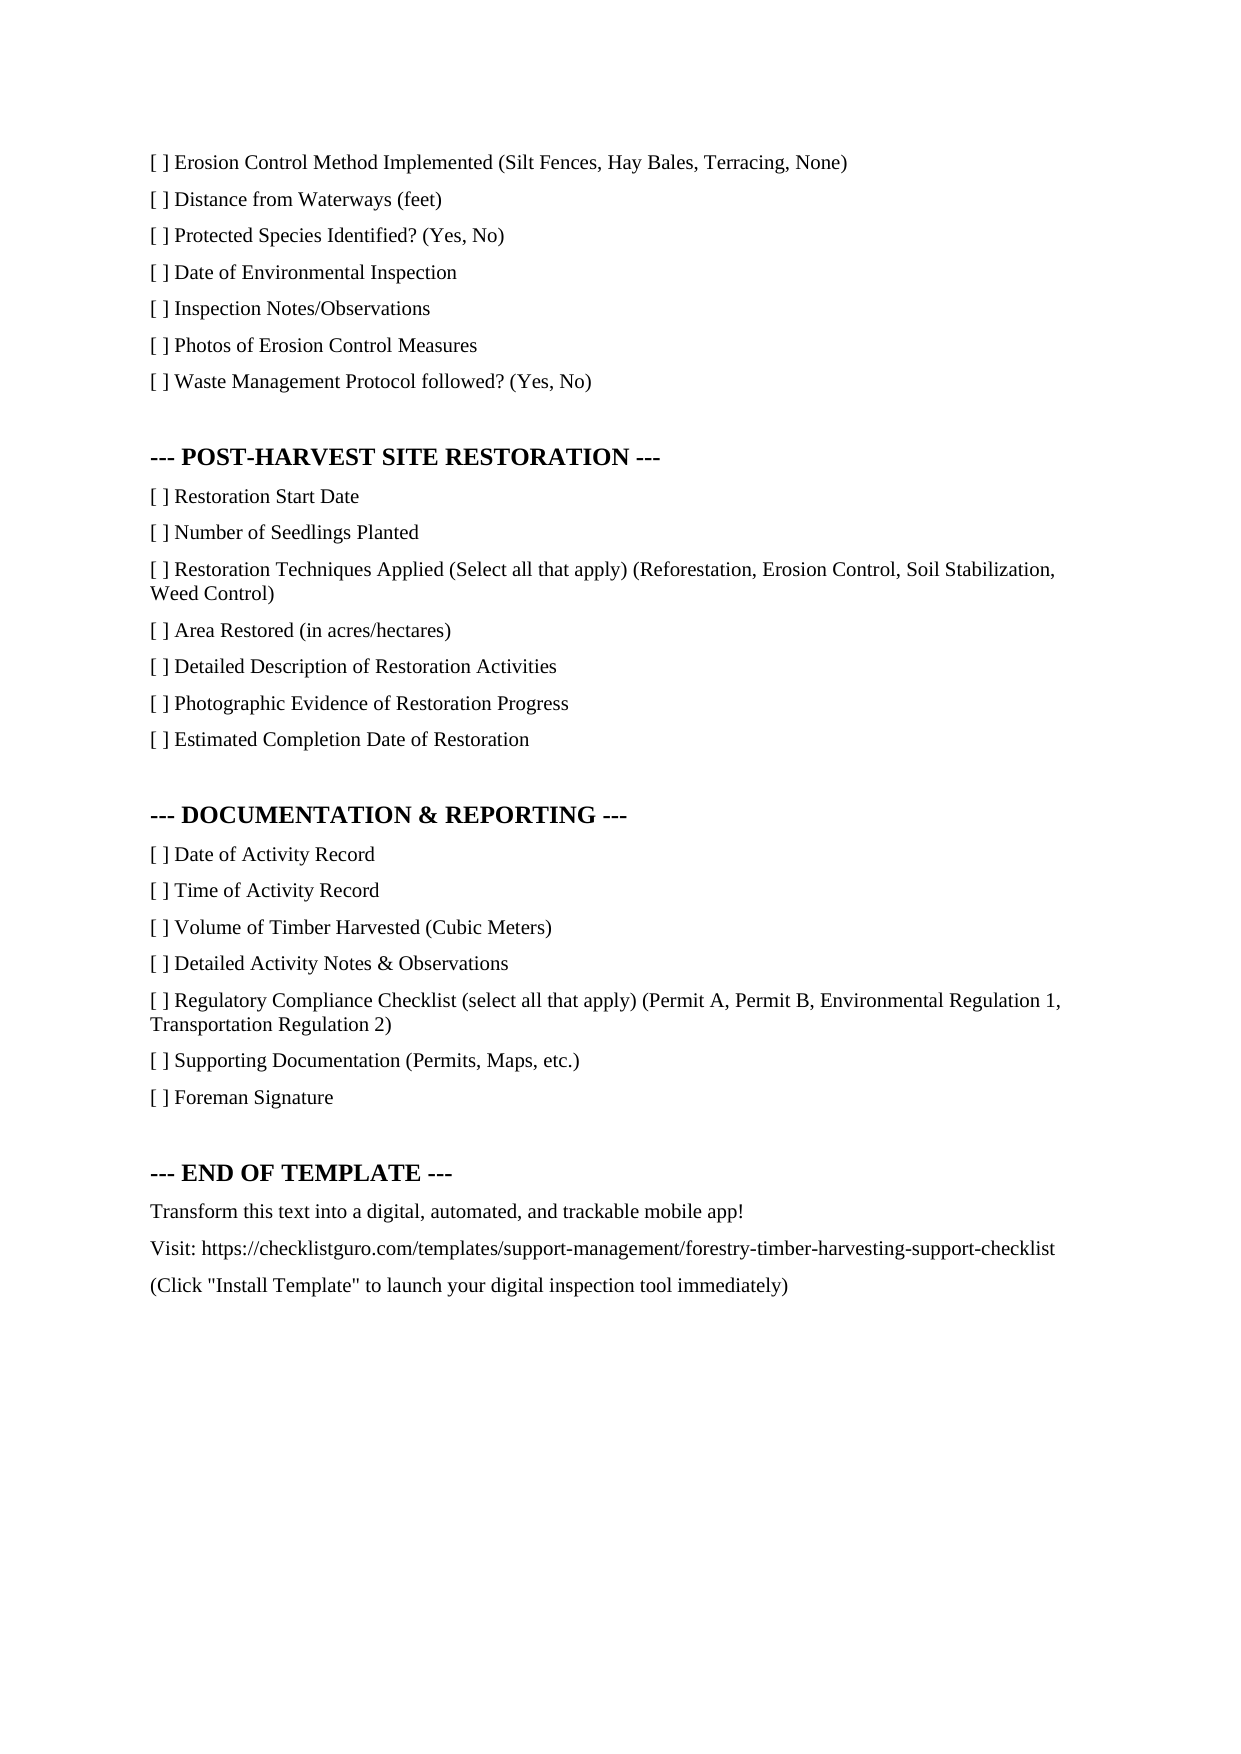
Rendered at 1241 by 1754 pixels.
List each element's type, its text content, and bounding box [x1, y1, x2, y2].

text [ ] Detailed Activity Notes & Observations [150, 951, 1090, 975]
text [ ] Restoration Start Date [150, 484, 1090, 508]
text [ ] Foreman Signature [150, 1085, 1090, 1109]
text [ ] Area Restored (in acres/hectares) [150, 617, 1090, 642]
text Visit: https://checklistguro.com/templates/support-management/forestry-timber-harvesting-support-checklist [150, 1236, 1090, 1260]
text [ ] Volume of Timber Harvested (Cubic Meters) [150, 915, 1090, 939]
text [ ] Regulatory Compliance Checklist (select all that apply) (Permit A, Permit B, Environmental Regulation 1, Transportation Regulation 2) [150, 988, 1090, 1036]
text [ ] Photographic Evidence of Restoration Progress [150, 691, 1090, 715]
text [ ] Estimated Completion Date of Restoration [150, 727, 1090, 751]
text [ ] Erosion Control Method Implemented (Silt Fences, Hay Bales, Terracing, None) [150, 150, 1090, 174]
text [ ] Time of Activity Record [150, 878, 1090, 902]
text [ ] Date of Environmental Inspection [150, 260, 1090, 284]
text [ ] Supporting Documentation (Permits, Maps, etc.) [150, 1048, 1090, 1072]
text [ ] Distance from Waterways (feet) [150, 187, 1090, 211]
text [ ] Protected Species Identified? (Yes, No) [150, 223, 1090, 247]
text --- DOCUMENTATION & REPORTING --- [150, 800, 1090, 829]
text --- POST-HARVEST SITE RESTORATION --- [150, 442, 1090, 471]
text --- END OF TEMPLATE --- [150, 1158, 1090, 1187]
text (Click "Install Template" to launch your digital inspection tool immediately) [150, 1272, 1090, 1297]
text [ ] Restoration Techniques Applied (Select all that apply) (Reforestation, Erosion Control, Soil Stabilization, Weed Control) [150, 557, 1090, 605]
text [ ] Detailed Description of Restoration Activities [150, 654, 1090, 678]
text [ ] Date of Activity Record [150, 842, 1090, 866]
text [ ] Number of Seedlings Planted [150, 520, 1090, 544]
text [ ] Waste Management Protocol followed? (Yes, No) [150, 369, 1090, 393]
text [ ] Inspection Notes/Observations [150, 296, 1090, 320]
text [ ] Photos of Erosion Control Measures [150, 333, 1090, 357]
text Transform this text into a digital, automated, and trackable mobile app! [150, 1199, 1090, 1223]
